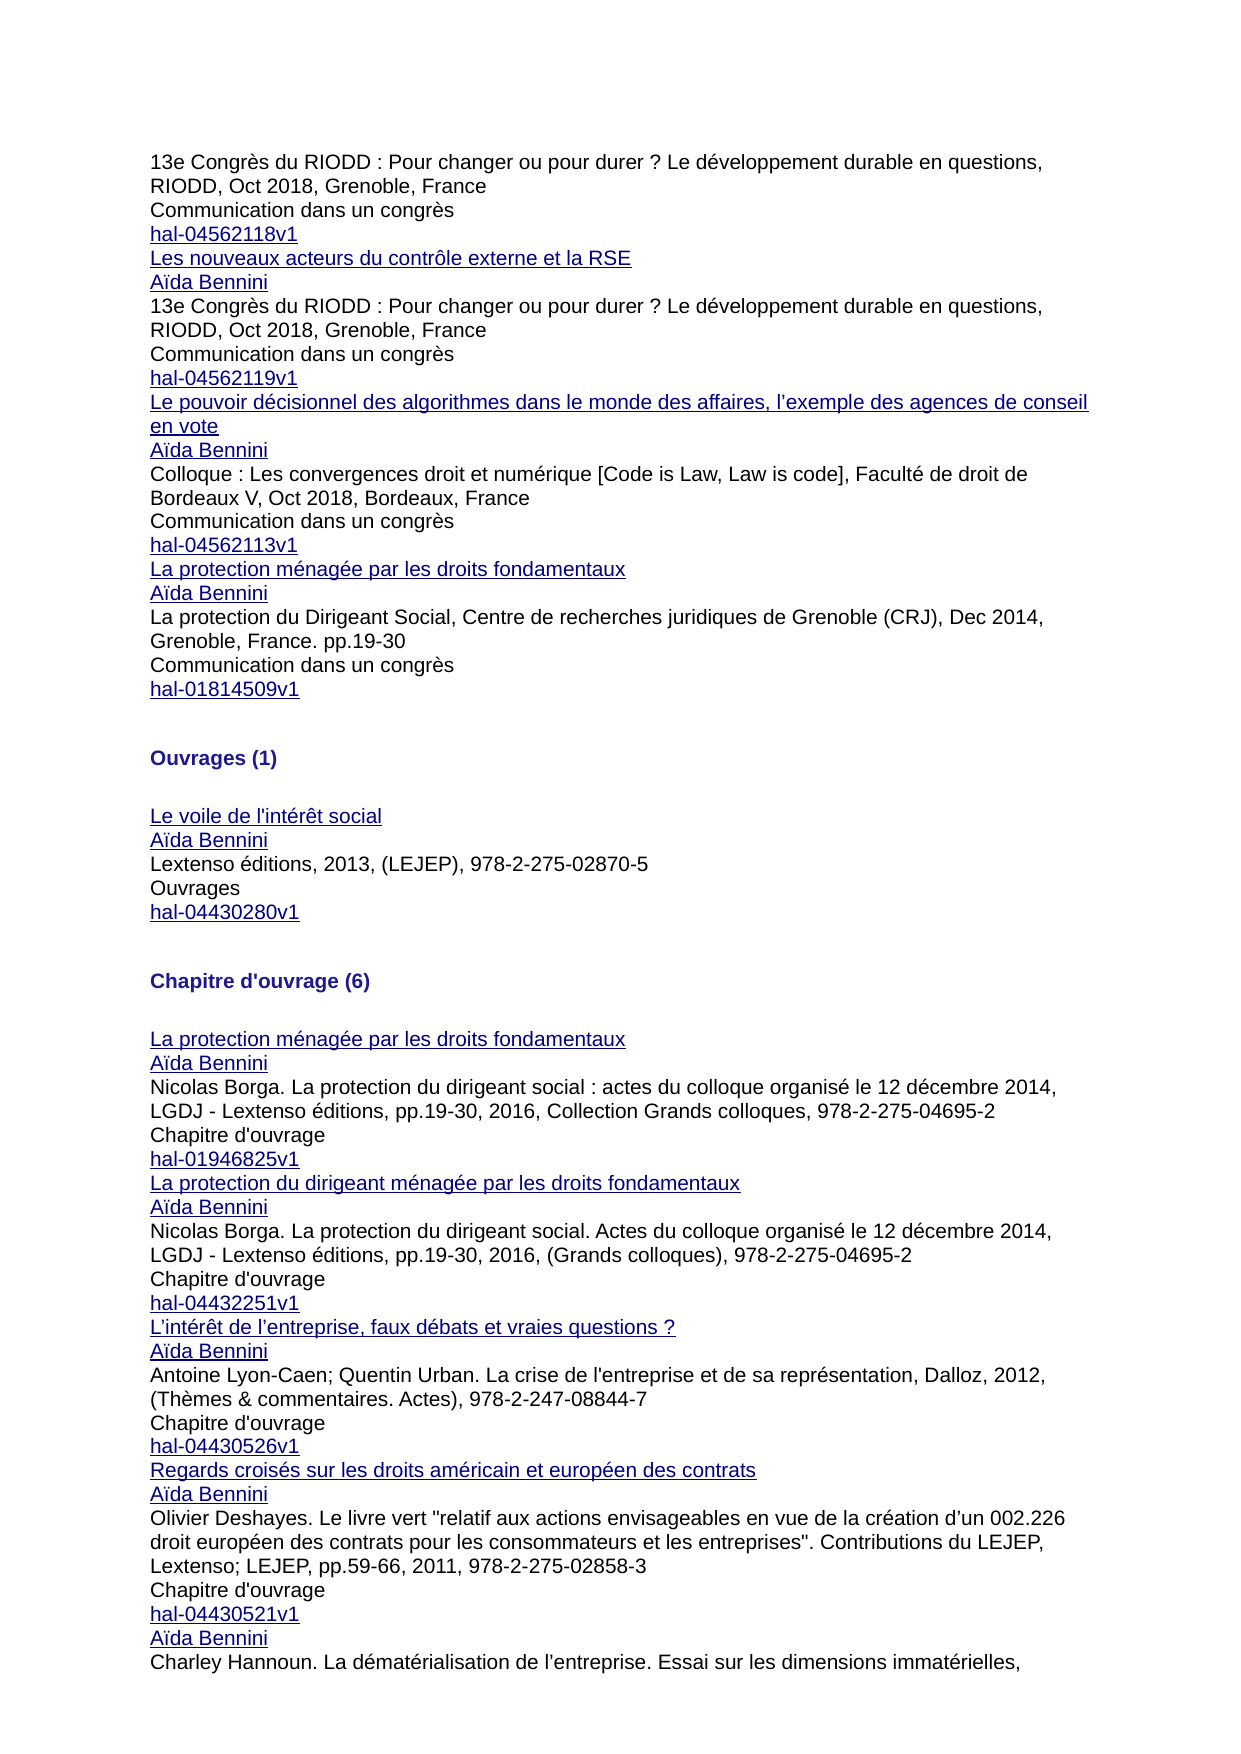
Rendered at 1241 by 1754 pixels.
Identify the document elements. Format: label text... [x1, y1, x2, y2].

table_cell La protection du dirigeant ménagée par les droits fondamentaux Aïda Bennini Nicolas Borga. La protection du dirigeant social. Actes du colloque organisé le 12 décembre 2014, LGDJ - Lextenso éditions, pp.19-30, 2016, (Grands colloques), 978-2-275-04695-2 Chapitre d'ouvrage hal-04432251v1 [150, 1171, 1090, 1314]
table_cell 13e Congrès du RIODD : Pour changer ou pour durer ? Le développement durable en questions, RIODD, Oct 2018, Grenoble, France Communication dans un congrès hal-04562118v1 [150, 150, 1090, 246]
table_cell La dématérialisation du capital social Aïda Bennini Charley Hannoun. La dématérialisation de l’entreprise. Essai sur les dimensions immatérielles, L'Harmattan, pp.165 et s., 2010, 978-2-296-11690-0 Chapitre d'ouvrage hal-04430387v1 [150, 1626, 1090, 1674]
table_header Le voile de l'intérêt social Aïda Bennini Lextenso éditions, 2013, (LEJEP), 978-2-275-02870-5 Ouvrages hal-04430280v1 [150, 804, 1090, 924]
table_cell Les nouveaux acteurs du contrôle externe et la RSE Aïda Bennini 13e Congrès du RIODD : Pour changer ou pour durer ? Le développement durable en questions, RIODD, Oct 2018, Grenoble, France Communication dans un congrès hal-04562119v1 [150, 246, 1090, 389]
table_cell La protection ménagée par les droits fondamentaux Aïda Bennini La protection du Dirigeant Social, Centre de recherches juridiques de Grenoble (CRJ), Dec 2014, Grenoble, France. pp.19-30 Communication dans un congrès hal-01814509v1 [150, 557, 1090, 701]
subtitle Ouvrages (1) [150, 746, 1090, 770]
subtitle Chapitre d'ouvrage (6) [150, 969, 1090, 993]
table_cell Regards croisés sur les droits américain et européen des contrats Aïda Bennini Olivier Deshayes. Le livre vert "relatif aux actions envisageables en vue de la création d’un 002.226 droit européen des contrats pour les consommateurs et les entreprises". Contributions du LEJEP, Lextenso; LEJEP, pp.59-66, 2011, 978-2-275-02858-3 Chapitre d'ouvrage hal-04430521v1 [150, 1458, 1090, 1626]
table_cell L’intérêt de l’entreprise, faux débats et vraies questions ? Aïda Bennini Antoine Lyon-Caen; Quentin Urban. La crise de l'entreprise et de sa représentation, Dalloz, 2012, (Thèmes & commentaires. Actes), 978-2-247-08844-7 Chapitre d'ouvrage hal-04430526v1 [150, 1315, 1090, 1458]
table_header La protection ménagée par les droits fondamentaux Aïda Bennini Nicolas Borga. La protection du dirigeant social : actes du colloque organisé le 12 décembre 2014, LGDJ - Lextenso éditions, pp.19-30, 2016, Collection Grands colloques, 978-2-275-04695-2 Chapitre d'ouvrage hal-01946825v1 [150, 1027, 1090, 1171]
table_cell Le pouvoir décisionnel des algorithmes dans le monde des affaires, l’exemple des agences de conseil en vote Aïda Bennini Colloque : Les convergences droit et numérique [Code is Law, Law is code], Faculté de droit de Bordeaux V, Oct 2018, Bordeaux, France Communication dans un congrès hal-04562113v1 [150, 390, 1090, 557]
